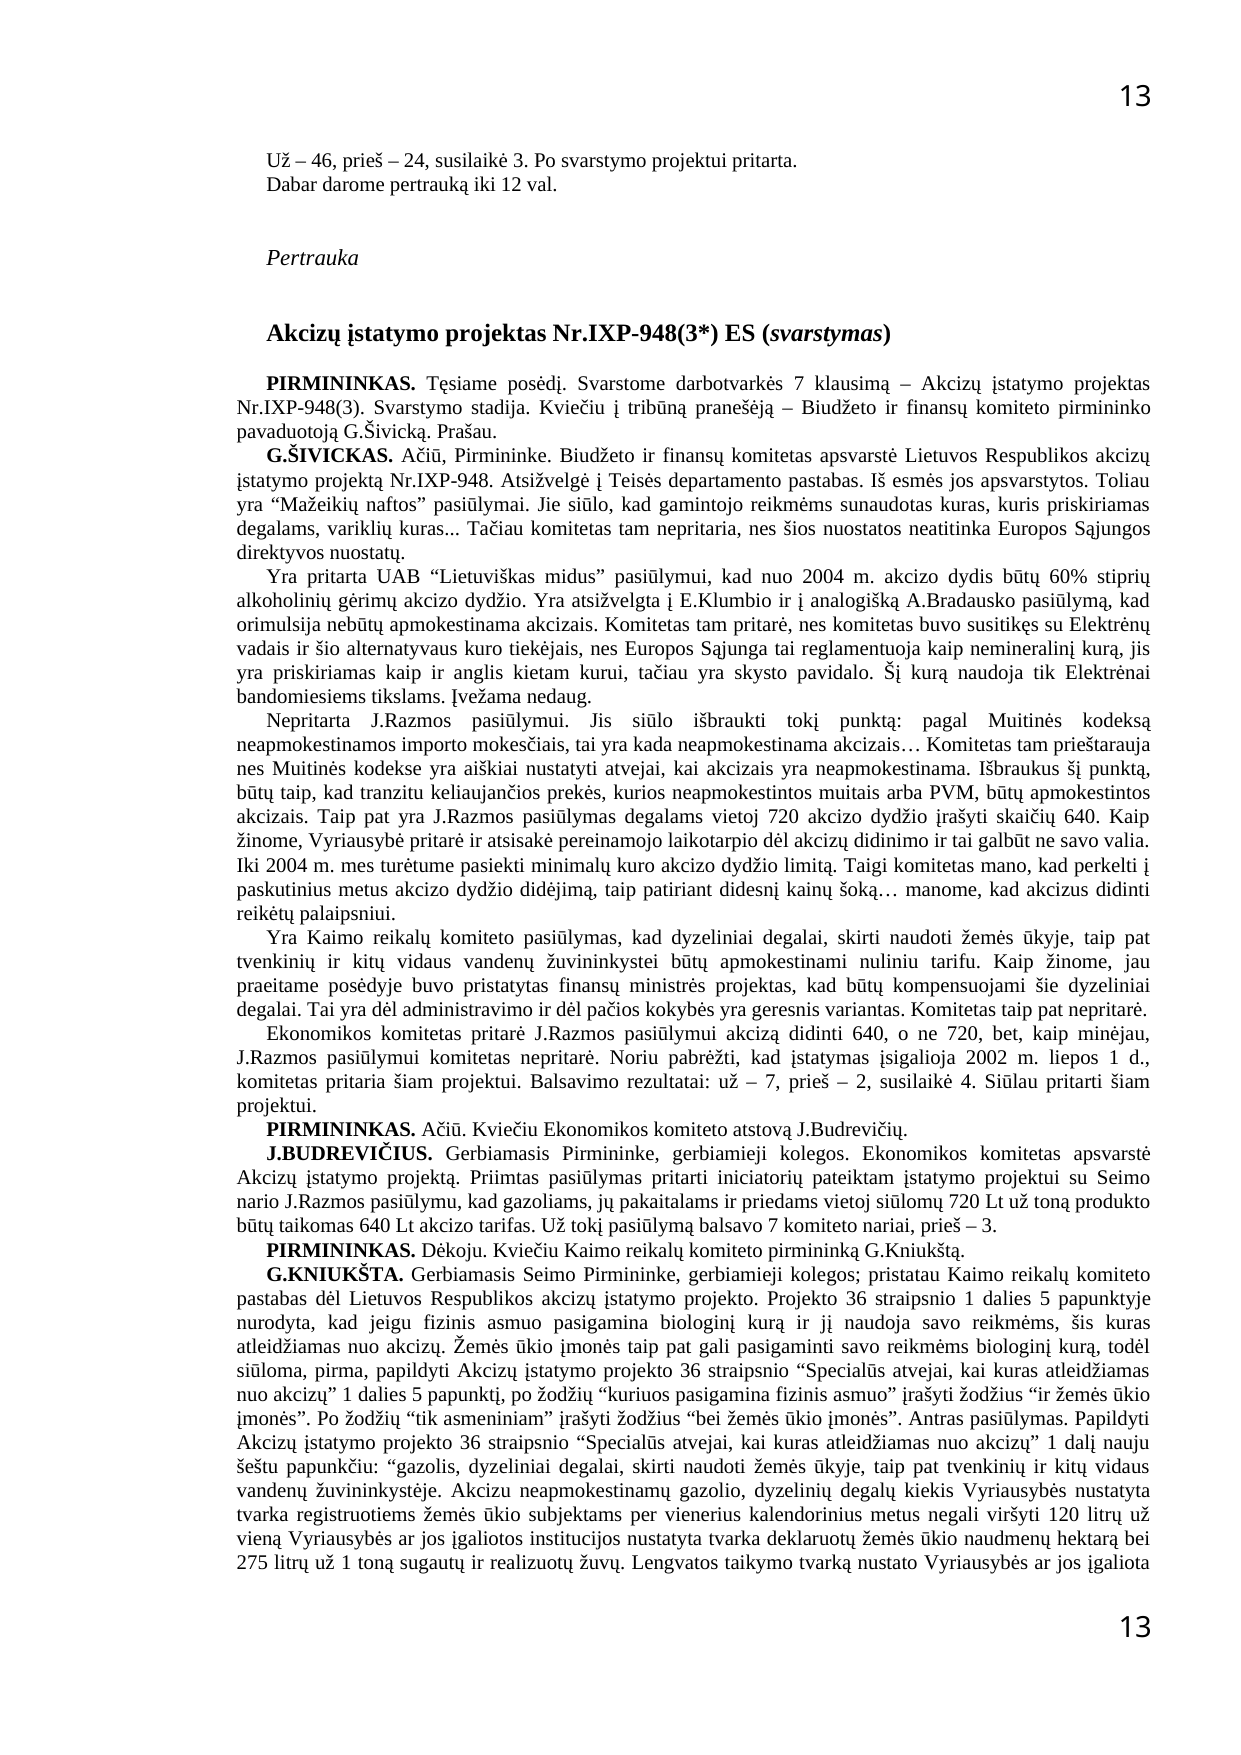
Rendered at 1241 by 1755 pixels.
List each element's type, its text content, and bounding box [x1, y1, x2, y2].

text G.KNIUKŠTA. Gerbiamasis Seimo Pirmininke, gerbiamieji kolegos; pristatau Kaimo reikalų komiteto pastabas dėl Lietuvos Respublikos akcizų įstatymo projekto. Projekto 36 straipsnio 1 dalies 5 papunktyje nurodyta, kad jeigu fizinis asmuo pasigamina biologinį kurą ir jį naudoja savo reikmėms, šis kuras atleidžiamas nuo akcizų. Žemės ūkio įmonės taip pat gali pasigaminti savo reikmėms biologinį kurą, todėl siūloma, pirma, papildyti Akcizų įstatymo projekto 36 straipsnio “Specialūs atvejai, kai kuras atleidžiamas nuo akcizų” 1 dalies 5 papunktį, po žodžių “kuriuos pasigamina fizinis asmuo” įrašyti žodžius “ir žemės ūkio įmonės”. Po žodžių “tik asmeniniam” įrašyti žodžius “bei žemės ūkio įmonės”. Antras pasiūlymas. Papildyti Akcizų įstatymo projekto 36 straipsnio “Specialūs atvejai, kai kuras atleidžiamas nuo akcizų” 1 dalį nauju šeštu papunkčiu: “gazolis, dyzeliniai degalai, skirti naudoti žemės ūkyje, taip pat tvenkinių ir kitų vidaus vandenų žuvininkystėje. Akcizu neapmokestinamų gazolio, dyzelinių degalų kiekis Vyriausybės nustatyta tvarka registruotiems žemės ūkio subjektams per vienerius kalendorinius metus negali viršyti 120 litrų už vieną Vyriausybės ar jos įgaliotos institucijos nustatyta tvarka deklaruotų žemės ūkio naudmenų hektarą bei 275 litrų už 1 toną sugautų ir realizuotų žuvų. Lengvatos taikymo tvarką nustato Vyriausybės ar jos įgaliota [236, 1262, 1152, 1574]
text Dabar darome pertrauką iki 12 val. [236, 172, 1152, 196]
text Akcizų įstatymo projektas Nr.IXP-948(3*) ES (svarstymas) [236, 318, 1152, 347]
text Nepritarta J.Razmos pasiūlymui. Jis siūlo išbraukti tokį punktą: pagal Muitinės kodeksą neapmokestinamos importo mokesčiais, tai yra kada neapmokestinama akcizais… Komitetas tam prieštarauja nes Muitinės kodekse yra aiškiai nustatyti atvejai, kai akcizais yra neapmokestinama. Išbraukus šį punktą, būtų taip, kad tranzitu keliaujančios prekės, kurios neapmokestintos muitais arba PVM, būtų apmokestintos akcizais. Taip pat yra J.Razmos pasiūlymas degalams vietoj 720 akcizo dydžio įrašyti skaičių 640. Kaip žinome, Vyriausybė pritarė ir atsisakė pereinamojo laikotarpio dėl akcizų didinimo ir tai galbūt ne savo valia. Iki 2004 m. mes turėtume pasiekti minimalų kuro akcizo dydžio limitą. Taigi komitetas mano, kad perkelti į paskutinius metus akcizo dydžio didėjimą, taip patiriant didesnį kainų šoką… manome, kad akcizus didinti reikėtų palaipsniui. [236, 708, 1152, 925]
text PIRMININKAS. Tęsiame posėdį. Svarstome darbotvarkės 7 klausimą – Akcizų įstatymo projektas Nr.IXP-948(3). Svarstymo stadija. Kviečiu į tribūną pranešėją – Biudžeto ir finansų komiteto pirmininko pavaduotoją G.Šivicką. Prašau. [236, 371, 1152, 443]
text Ekonomikos komitetas pritarė J.Razmos pasiūlymui akcizą didinti 640, o ne 720, bet, kaip minėjau, J.Razmos pasiūlymui komitetas nepritarė. Noriu pabrėžti, kad įstatymas įsigalioja 2002 m. liepos 1 d., komitetas pritaria šiam projektui. Balsavimo rezultatai: už – 7, prieš – 2, susilaikė 4. Siūlau pritarti šiam projektui. [236, 1021, 1152, 1117]
text J.BUDREVIČIUS. Gerbiamasis Pirmininke, gerbiamieji kolegos. Ekonomikos komitetas apsvarstė Akcizų įstatymo projektą. Priimtas pasiūlymas pritarti iniciatorių pateiktam įstatymo projektui su Seimo nario J.Razmos pasiūlymu, kad gazoliams, jų pakaitalams ir priedams vietoj siūlomų 720 Lt už toną produkto būtų taikomas 640 Lt akcizo tarifas. Už tokį pasiūlymą balsavo 7 komiteto nariai, prieš – 3. [236, 1141, 1152, 1237]
text Pertrauka [236, 244, 1152, 270]
text PIRMININKAS. Ačiū. Kviečiu Ekonomikos komiteto atstovą J.Budrevičių. [236, 1117, 1152, 1141]
text Už – 46, prieš – 24, susilaikė 3. Po svarstymo projektui pritarta. [236, 148, 1152, 172]
text G.ŠIVICKAS. Ačiū, Pirmininke. Biudžeto ir finansų komitetas apsvarstė Lietuvos Respublikos akcizų įstatymo projektą Nr.IXP-948. Atsižvelgė į Teisės departamento pastabas. Iš esmės jos apsvarstytos. Toliau yra “Mažeikių naftos” pasiūlymai. Jie siūlo, kad gamintojo reikmėms sunaudotas kuras, kuris priskiriamas degalams, variklių kuras... Tačiau komitetas tam nepritaria, nes šios nuostatos neatitinka Europos Sąjungos direktyvos nuostatų. [236, 443, 1152, 564]
text PIRMININKAS. Dėkoju. Kviečiu Kaimo reikalų komiteto pirmininką G.Kniukštą. [236, 1237, 1152, 1262]
text Yra Kaimo reikalų komiteto pasiūlymas, kad dyzeliniai degalai, skirti naudoti žemės ūkyje, taip pat tvenkinių ir kitų vidaus vandenų žuvininkystei būtų apmokestinami nuliniu tarifu. Kaip žinome, jau praeitame posėdyje buvo pristatytas finansų ministrės projektas, kad būtų kompensuojami šie dyzeliniai degalai. Tai yra dėl administravimo ir dėl pačios kokybės yra geresnis variantas. Komitetas taip pat nepritarė. [236, 925, 1152, 1021]
text Yra pritarta UAB “Lietuviškas midus” pasiūlymui, kad nuo 2004 m. akcizo dydis būtų 60% stiprių alkoholinių gėrimų akcizo dydžio. Yra atsižvelgta į E.Klumbio ir į analogišką A.Bradausko pasiūlymą, kad orimulsija nebūtų apmokestinama akcizais. Komitetas tam pritarė, nes komitetas buvo susitikęs su Elektrėnų vadais ir šio alternatyvaus kuro tiekėjais, nes Europos Sąjunga tai reglamentuoja kaip nemineralinį kurą, jis yra priskiriamas kaip ir anglis kietam kurui, tačiau yra skysto pavidalo. Šį kurą naudoja tik Elektrėnai bandomiesiems tikslams. Įvežama nedaug. [236, 564, 1152, 708]
